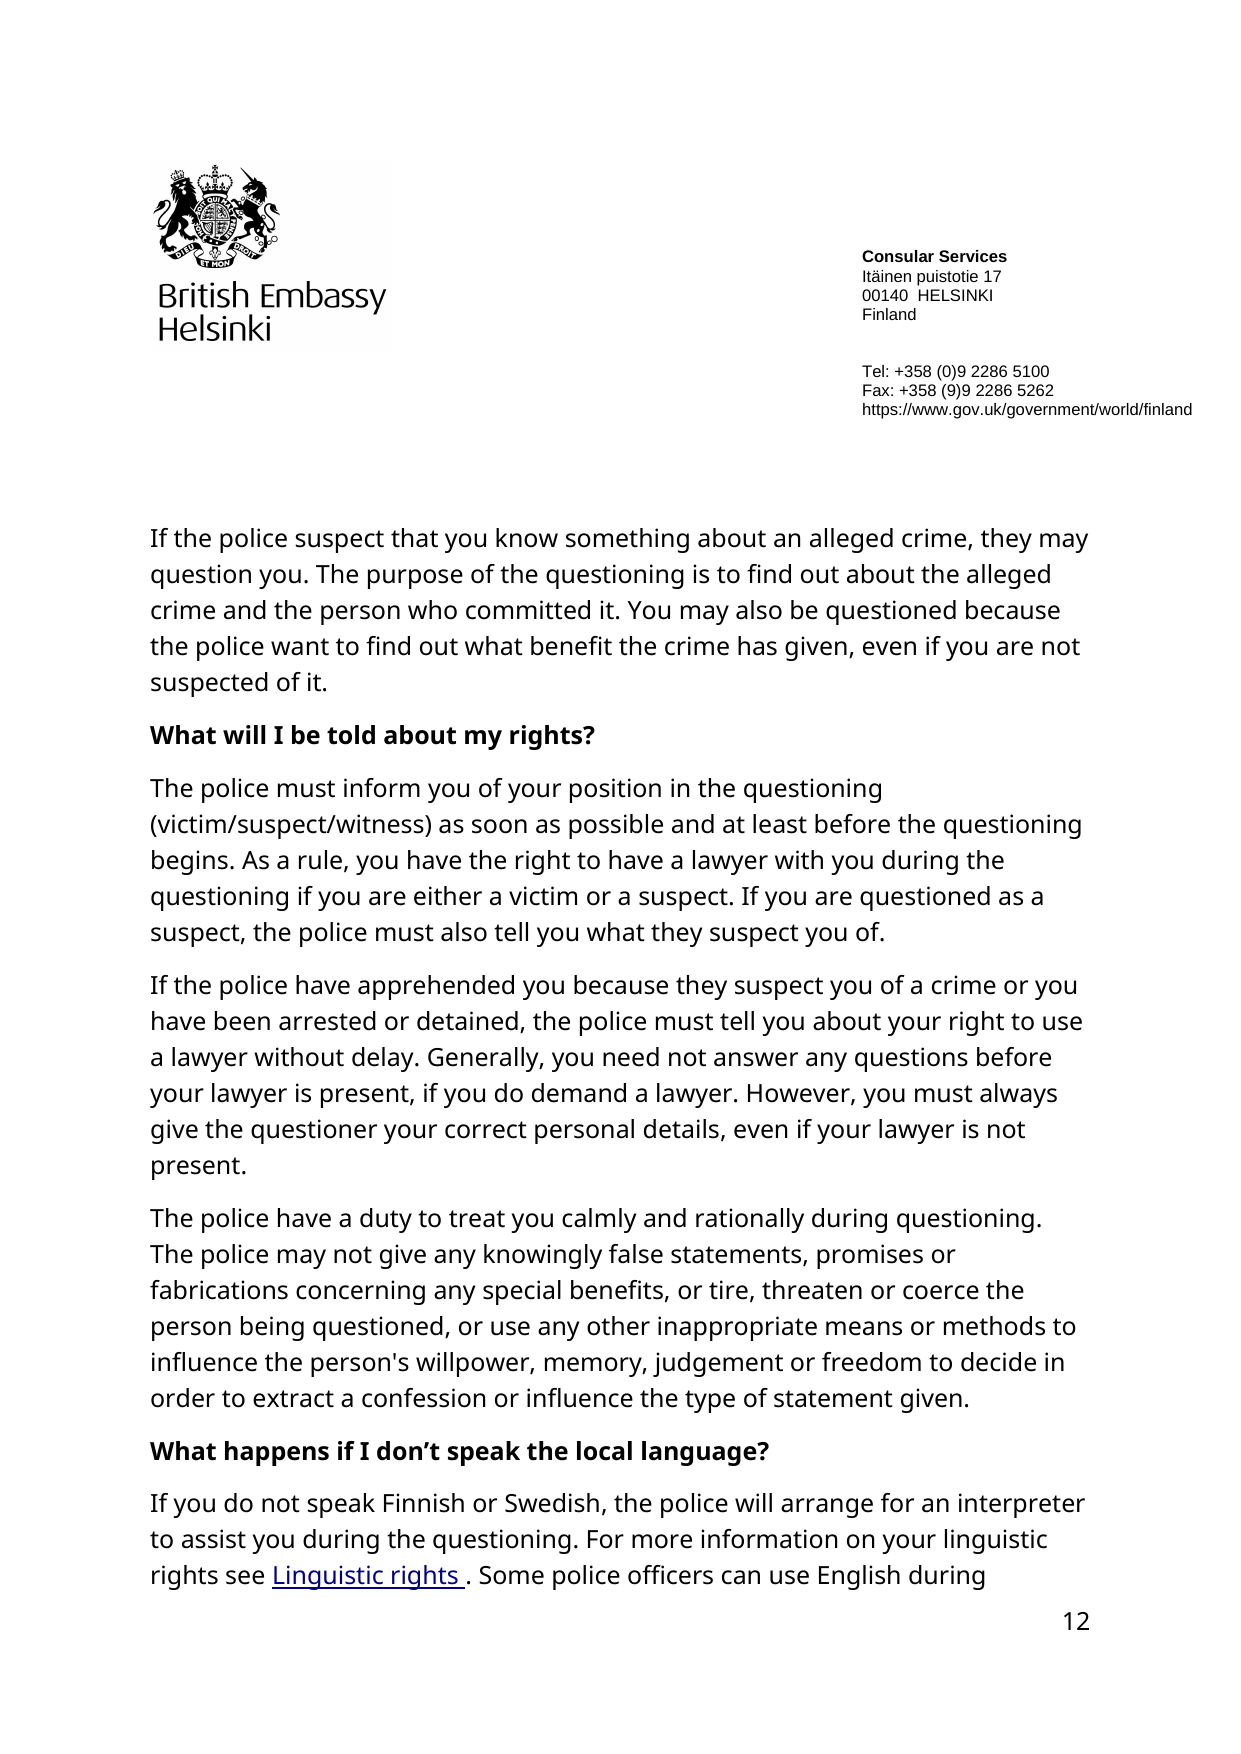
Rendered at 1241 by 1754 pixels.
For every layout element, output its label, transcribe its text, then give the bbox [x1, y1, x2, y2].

text If the police suspect that you know something about an alleged crime, they may question you. The purpose of the questioning is to find out about the alleged crime and the person who committed it. You may also be questioned because the police want to find out what benefit the crime has given, even if you are not suspected of it. [150, 521, 1090, 699]
text What will I be told about my rights? [150, 718, 1090, 752]
text The police have a duty to treat you calmly and rationally during questioning. The police may not give any knowingly false statements, promises or fabrications concerning any special benefits, or tire, threaten or coerce the person being questioned, or use any other inappropriate means or methods to influence the person's willpower, memory, judgement or freedom to decide in order to extract a confession or influence the type of statement given. [150, 1200, 1090, 1414]
text If the police have apprehended you because they suspect you of a crime or you have been arrested or detained, the police must tell you about your right to use a lawyer without delay. Generally, you need not answer any questions before your lawyer is present, if you do demand a lawyer. However, you must always give the questioner your correct personal details, even if your lawyer is not present. [150, 967, 1090, 1182]
text If you do not speak Finnish or Swedish, the police will arrange for an interpreter to assist you during the questioning. For more information on your linguistic rights see Linguistic rights . Some police officers can use English during [150, 1486, 1090, 1592]
text The police must inform you of your position in the questioning (victim/suspect/witness) as soon as possible and at least before the questioning begins. As a rule, you have the right to have a lawyer with you during the questioning if you are either a victim or a suspect. If you are questioned as a suspect, the police must also tell you what they suspect you of. [150, 770, 1090, 949]
text What happens if I don’t speak the local language? [150, 1433, 1090, 1467]
